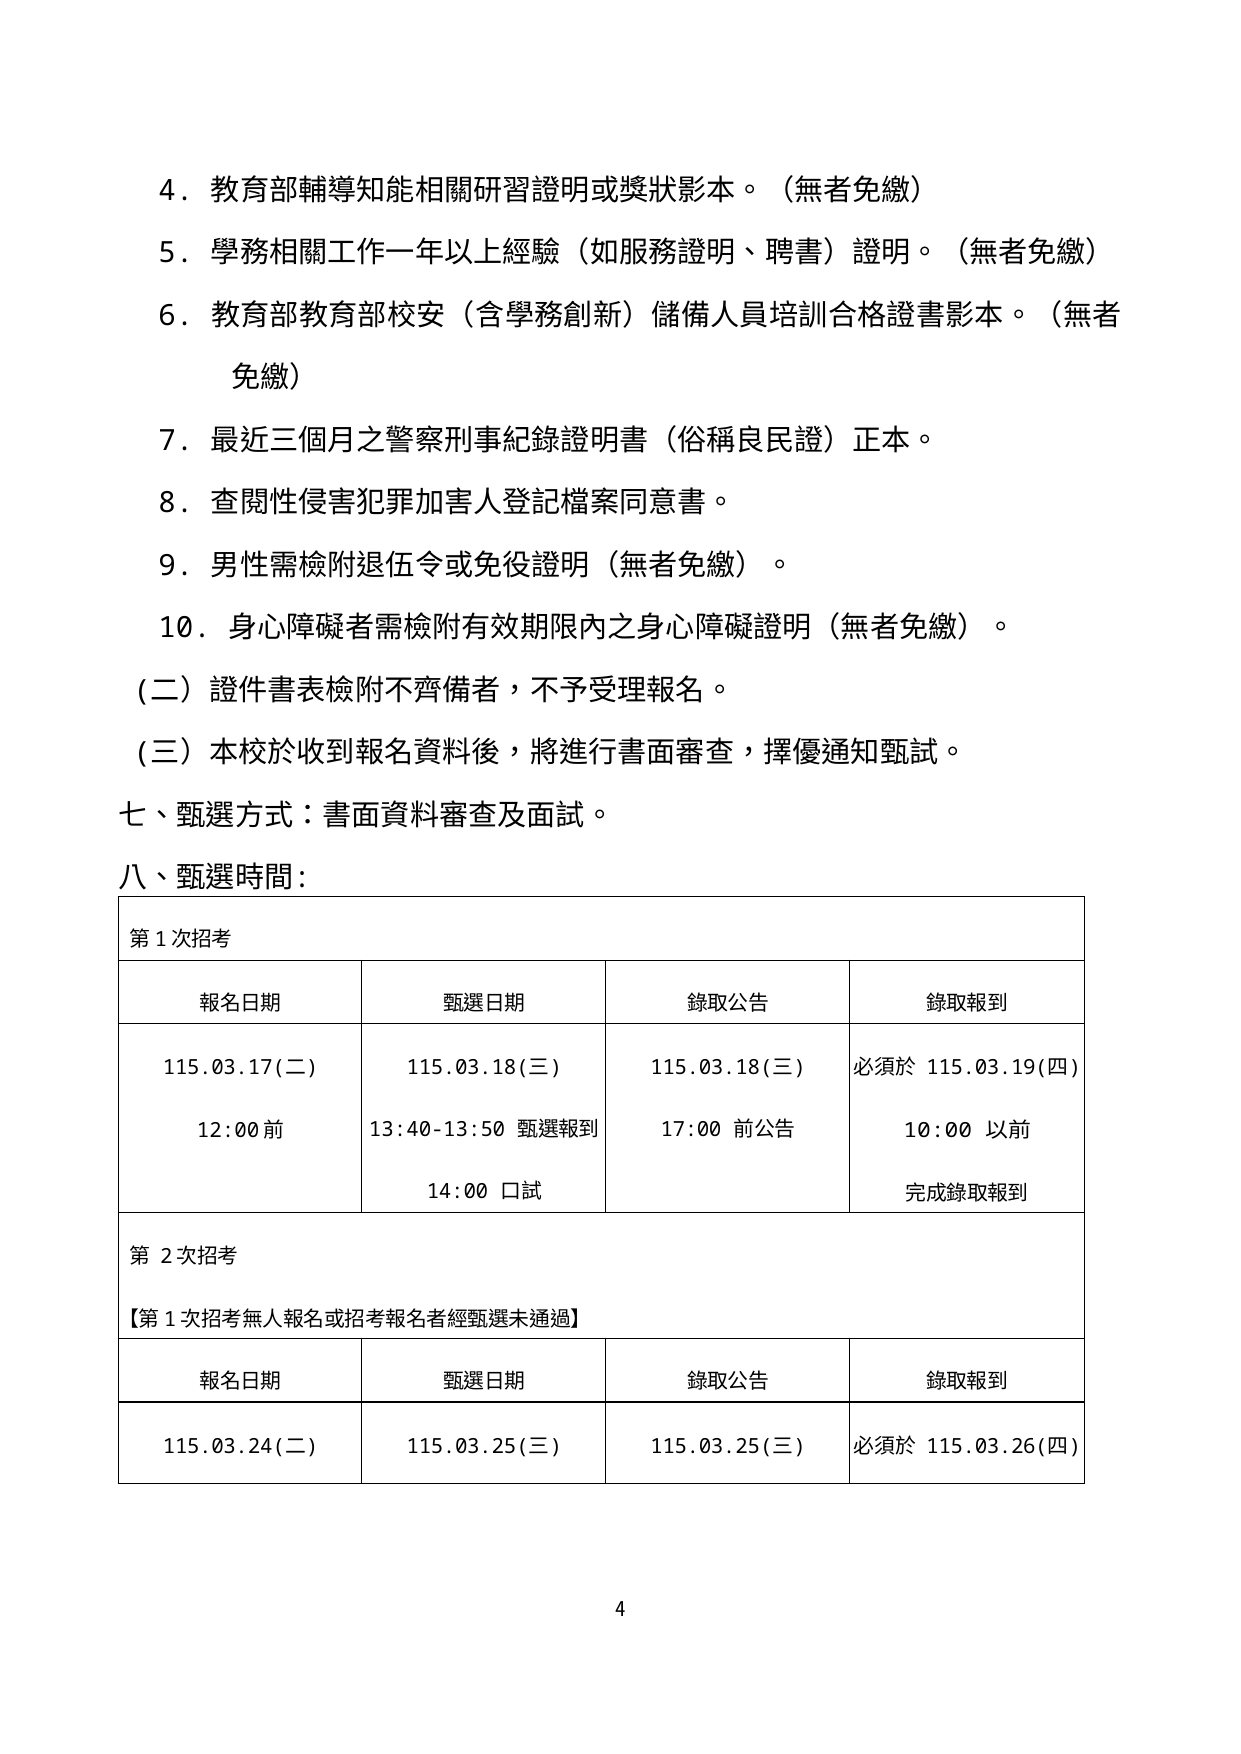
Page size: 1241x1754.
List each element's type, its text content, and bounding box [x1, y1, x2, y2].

text 5. 學務相關工作一年以上經驗（如服務證明、聘書）證明。（無者免繳） [158, 208, 1122, 271]
table_cell 報名日期 [119, 1339, 361, 1401]
table_cell 報名日期 [119, 961, 361, 1023]
table_cell 錄取報到 [850, 1339, 1084, 1401]
table_cell 必須於 115.03.26(四) [850, 1403, 1084, 1483]
text 8. 查閱性侵害犯罪加害人登記檔案同意書。 [158, 458, 1122, 521]
table_cell 錄取報到 [850, 961, 1084, 1023]
text (二）證件書表檢附不齊備者，不予受理報名。 [133, 646, 1122, 708]
text 9. 男性需檢附退伍令或免役證明（無者免繳）。 [158, 521, 1122, 583]
table_cell 115.03.17(二) 12:00前 [119, 1024, 361, 1212]
table_cell 115.03.18(三) 17:00 前公告 [606, 1024, 849, 1212]
table_cell 甄選日期 [362, 961, 605, 1023]
table_cell 必須於 115.03.19(四) 10:00 以前 完成錄取報到 [850, 1024, 1084, 1212]
table_cell 115.03.25(三) [606, 1403, 849, 1483]
text 7. 最近三個月之警察刑事紀錄證明書（俗稱良民證）正本。 [158, 396, 1122, 458]
table_cell 115.03.18(三) 13:40-13:50 甄選報到 14:00 口試 [362, 1024, 605, 1212]
table_cell 115.03.25(三) [362, 1403, 605, 1483]
table_cell 錄取公告 [606, 1339, 849, 1401]
table_cell 115.03.24(二) [119, 1403, 361, 1483]
table_cell 第 2次招考 【第1次招考無人報名或招考報名者經甄選未通過】 [119, 1213, 1084, 1338]
table_cell 甄選日期 [362, 1339, 605, 1401]
text 八、甄選時間: [118, 833, 1122, 896]
text 10. 身心障礙者需檢附有效期限內之身心障礙證明（無者免繳）。 [158, 583, 1122, 646]
table_header 第1次招考 [119, 897, 1084, 959]
text 4. 教育部輔導知能相關研習證明或獎狀影本。（無者免繳） [158, 146, 1122, 208]
text 七、甄選方式：書面資料審查及面試。 [118, 771, 1122, 833]
text (三）本校於收到報名資料後，將進行書面審查，擇優通知甄試。 [133, 708, 1122, 771]
text 6. 教育部教育部校安（含學務創新）儲備人員培訓合格證書影本。（無者免繳） [158, 271, 1122, 396]
table_cell 錄取公告 [606, 961, 849, 1023]
